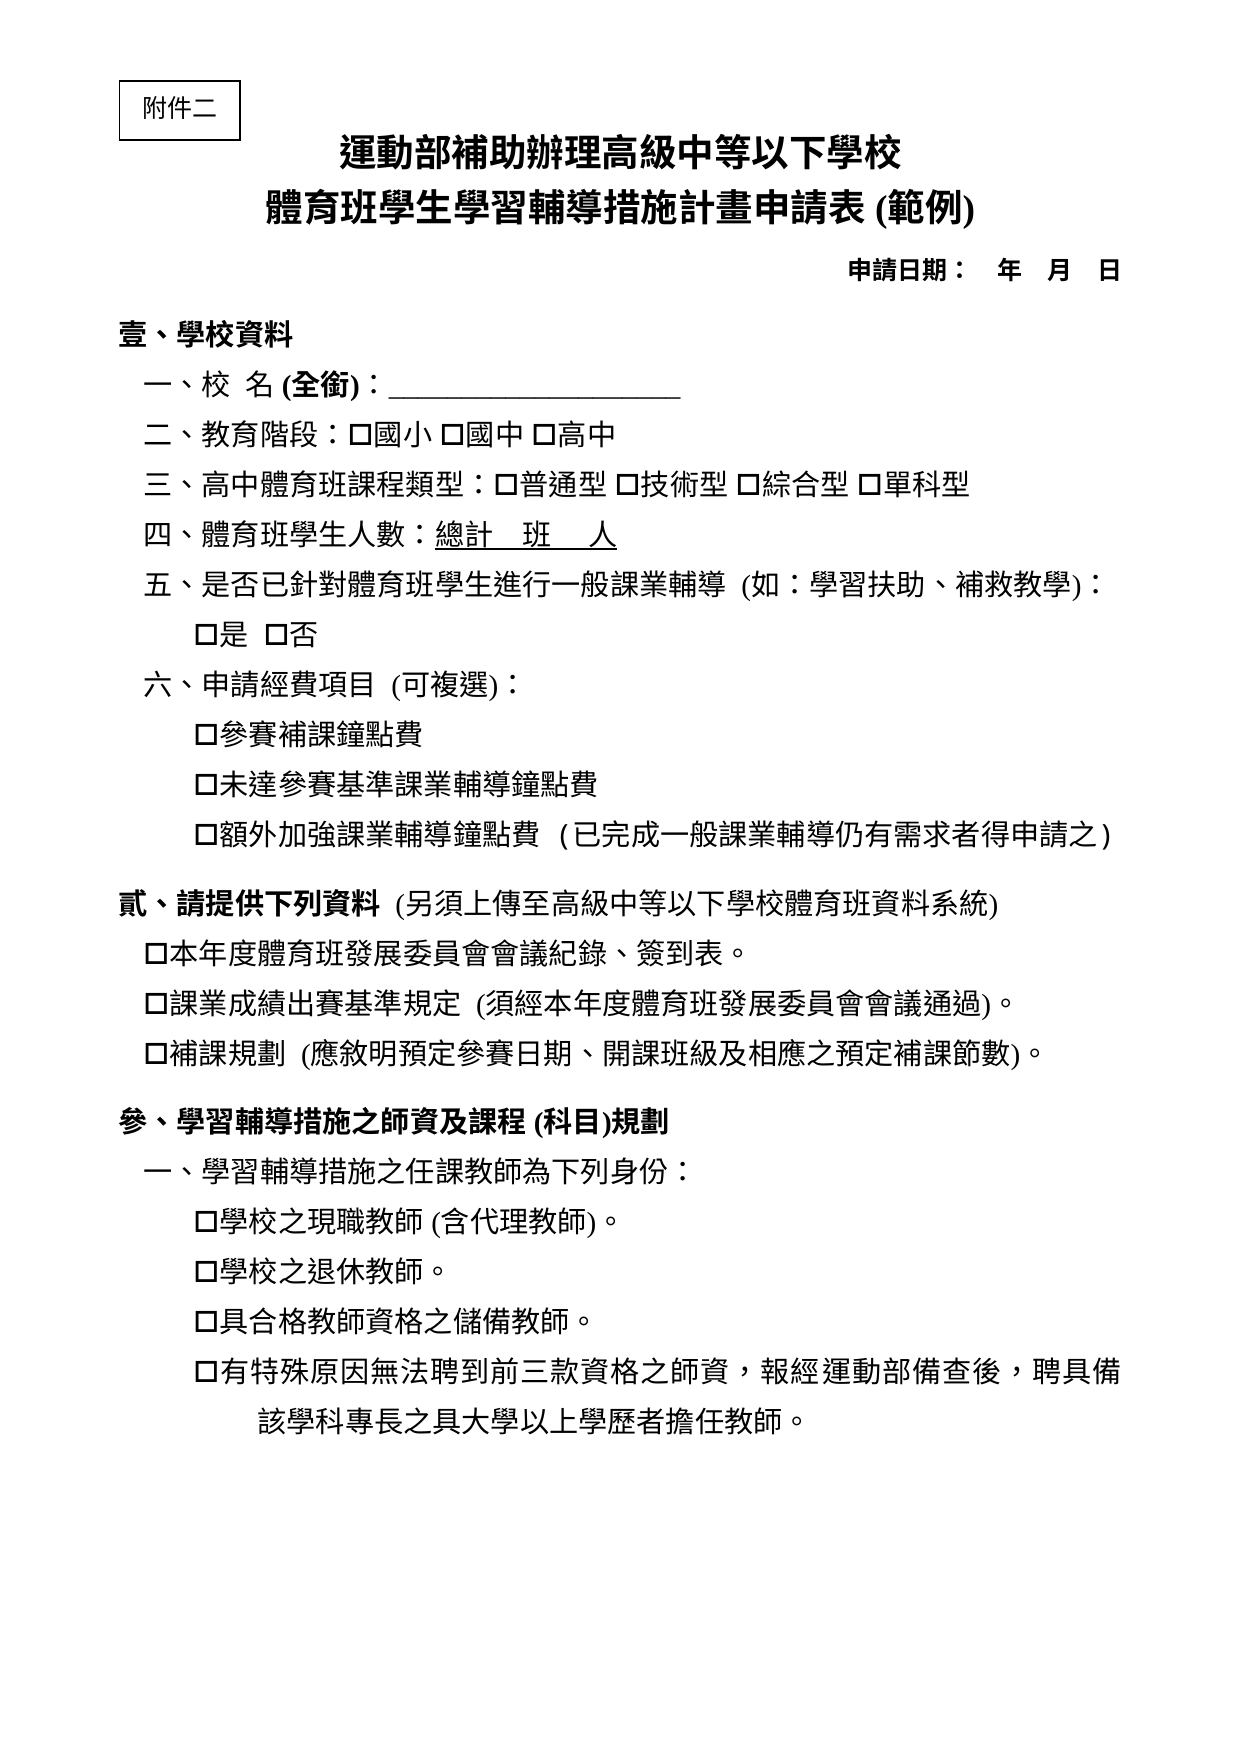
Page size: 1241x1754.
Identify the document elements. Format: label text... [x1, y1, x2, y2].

text 三、高中體育班課程類型：普通型 技術型 綜合型 單科型 [143, 455, 1122, 505]
text 一、學習輔導措施之任課教師為下列身份： [143, 1143, 1122, 1193]
text 補課規劃 (應敘明預定參賽日期、開課班級及相應之預定補課節數)。 [143, 1024, 1122, 1074]
text 學校之退休教師。 [193, 1243, 1122, 1293]
text 是 否 [193, 605, 1122, 655]
text 六、申請經費項目 (可複選)： [143, 655, 1122, 705]
text 壹、學校資料 [118, 305, 1122, 355]
text 課業成績出賽基準規定 (須經本年度體育班發展委員會會議通過)。 [143, 974, 1122, 1024]
text 運動部補助辦理高級中等以下學校 [118, 80, 1122, 177]
text 申請日期： 年 月 日 [118, 250, 1122, 287]
text 參賽補課鐘點費 [193, 705, 1122, 755]
text 有特殊原因無法聘到前三款資格之師資，報經運動部備查後，聘具備該學科專長之具大學以上學歷者擔任教師。 [193, 1343, 1122, 1443]
text 四、體育班學生人數：總計 班 人 [143, 505, 1122, 555]
text 體育班學生學習輔導措施計畫申請表 (範例) [118, 177, 1122, 232]
text 學校之現職教師 (含代理教師)。 [193, 1193, 1122, 1243]
text 五、是否已針對體育班學生進行一般課業輔導 (如：學習扶助、補救教學)： [143, 555, 1122, 605]
text 未達參賽基準課業輔導鐘點費 [193, 755, 1122, 805]
text 附件二 [135, 89, 224, 125]
text 本年度體育班發展委員會會議紀錄、簽到表。 [143, 924, 1122, 974]
text 額外加強課業輔導鐘點費 (已完成一般課業輔導仍有需求者得申請之) [193, 805, 1122, 855]
text 二、教育階段：國小 國中 高中 [143, 405, 1122, 455]
text 參、學習輔導措施之師資及課程 (科目)規劃 [118, 1093, 1122, 1143]
text 一、校 名 (全銜)：____________________ [143, 355, 1122, 405]
text 貳、請提供下列資料 (另須上傳至高級中等以下學校體育班資料系統) [118, 874, 1122, 924]
text 具合格教師資格之儲備教師。 [193, 1293, 1122, 1343]
